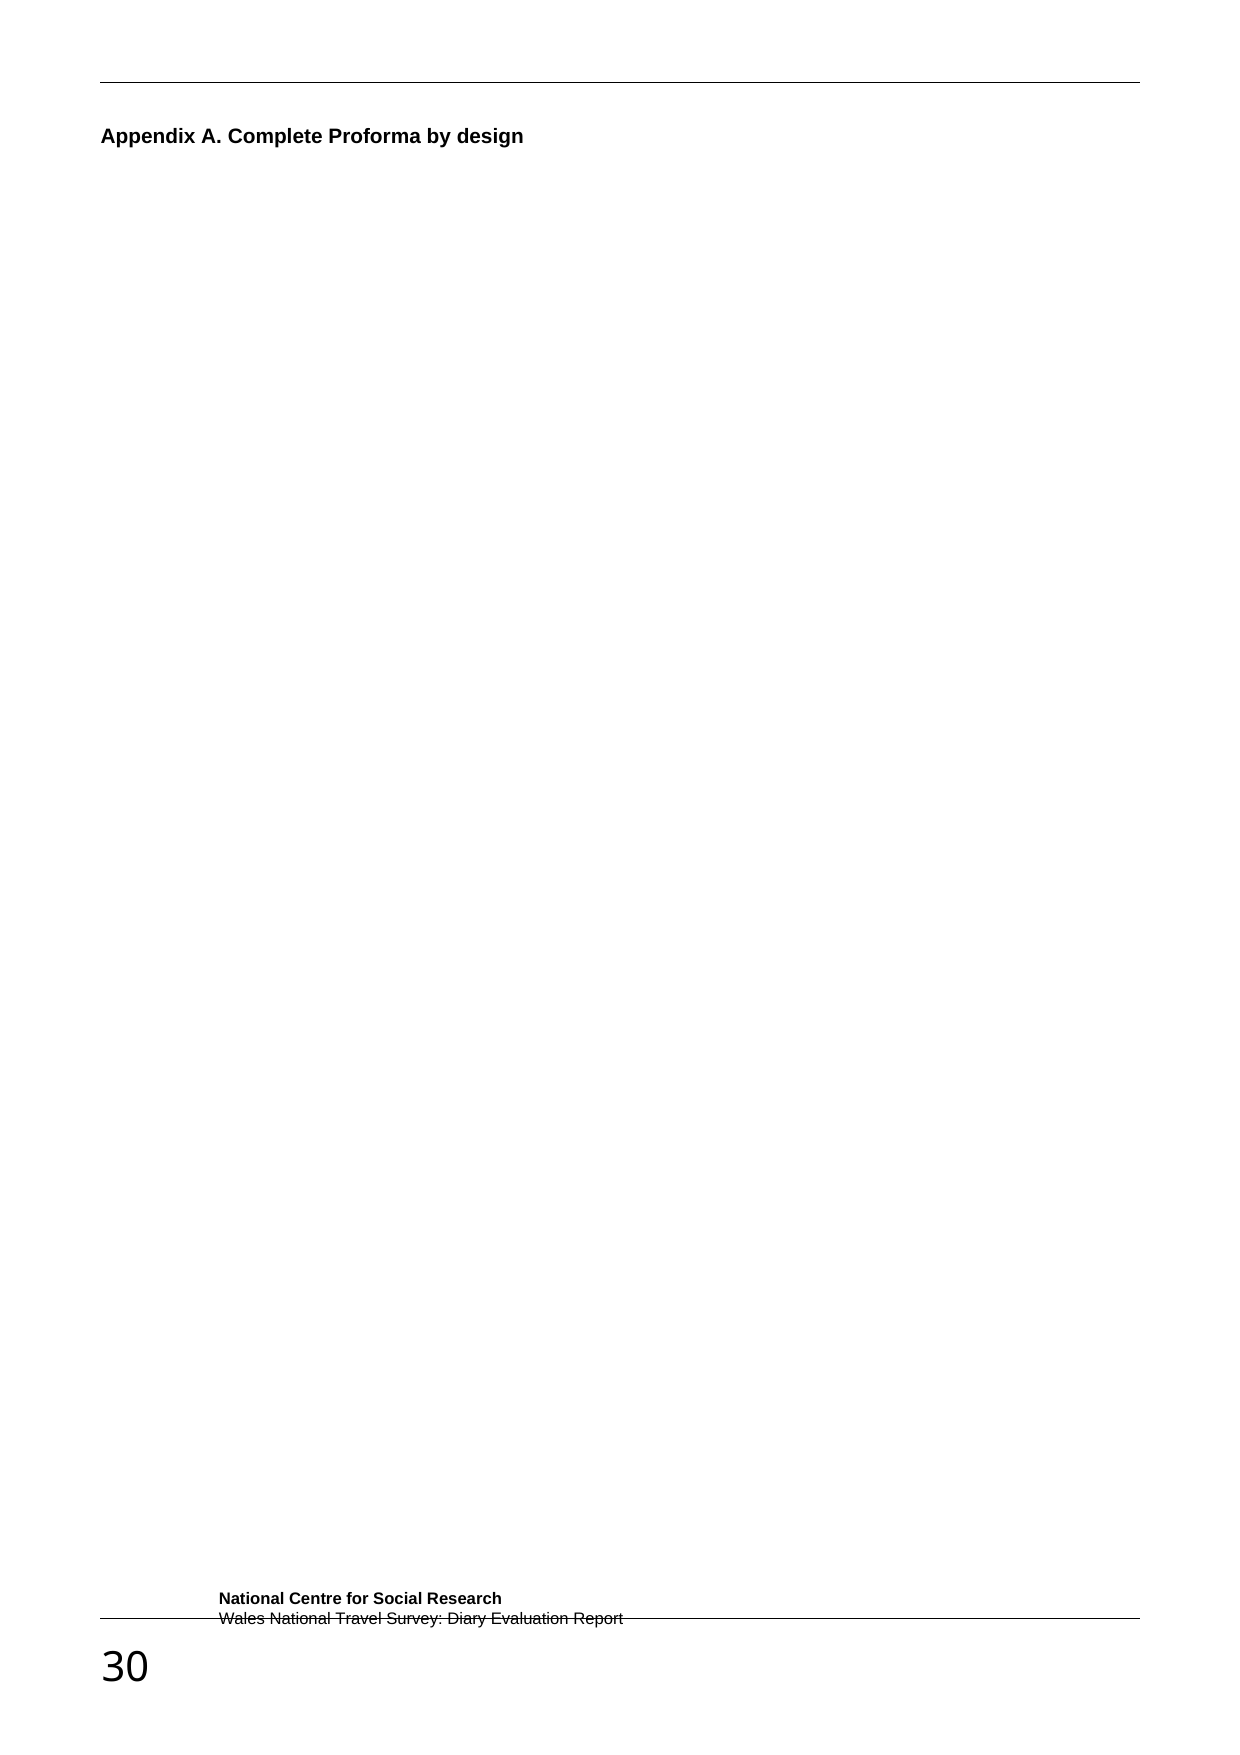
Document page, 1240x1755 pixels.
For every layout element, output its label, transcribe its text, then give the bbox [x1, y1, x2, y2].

subtitle Appendix A. Complete Proforma by design [100, 124, 986, 148]
